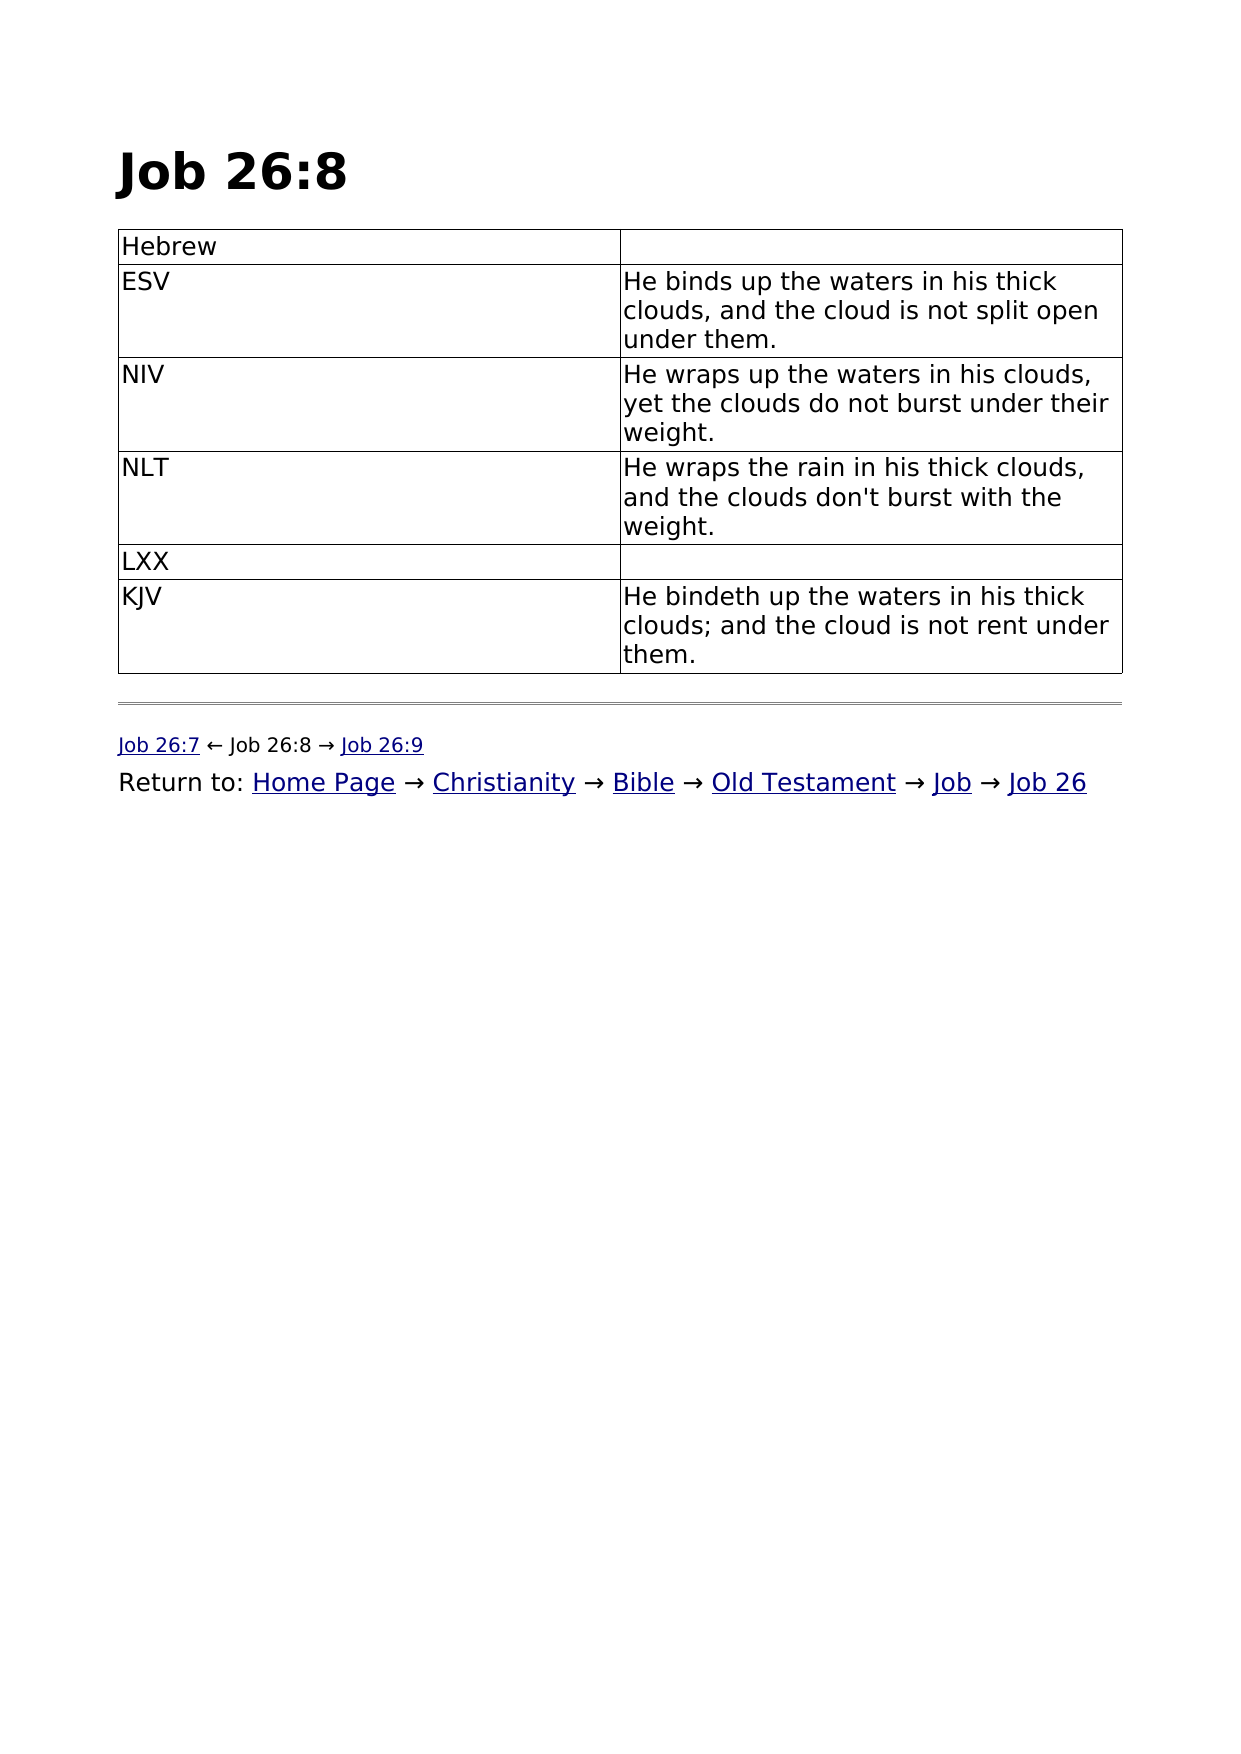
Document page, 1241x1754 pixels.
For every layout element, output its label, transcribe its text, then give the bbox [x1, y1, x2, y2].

text Job 26:7 ← Job 26:8 → Job 26:9 [118, 734, 1122, 768]
table_cell NIV [119, 358, 620, 451]
subtitle Job 26:8 [118, 143, 1122, 201]
table_cell NLT [119, 452, 620, 544]
text Return to: Home Page → Christianity → Bible → Old Testament → Job → Job 26 [118, 768, 1122, 797]
table_cell [621, 545, 1122, 579]
table_cell He wraps the rain in his thick clouds, and the clouds don't burst with the weight. [621, 452, 1122, 544]
table_cell He bindeth up the waters in his thick clouds; and the cloud is not rent under them. [621, 580, 1122, 673]
table_cell He wraps up the waters in his clouds, yet the clouds do not burst under their weight. [621, 358, 1122, 451]
table_cell KJV [119, 580, 620, 673]
table_cell He binds up the waters in his thick clouds, and the cloud is not split open under them. [621, 265, 1122, 357]
table_header [621, 230, 1122, 264]
table_header Hebrew [119, 230, 620, 264]
table_cell ESV [119, 265, 620, 357]
table_cell LXX [119, 545, 620, 579]
